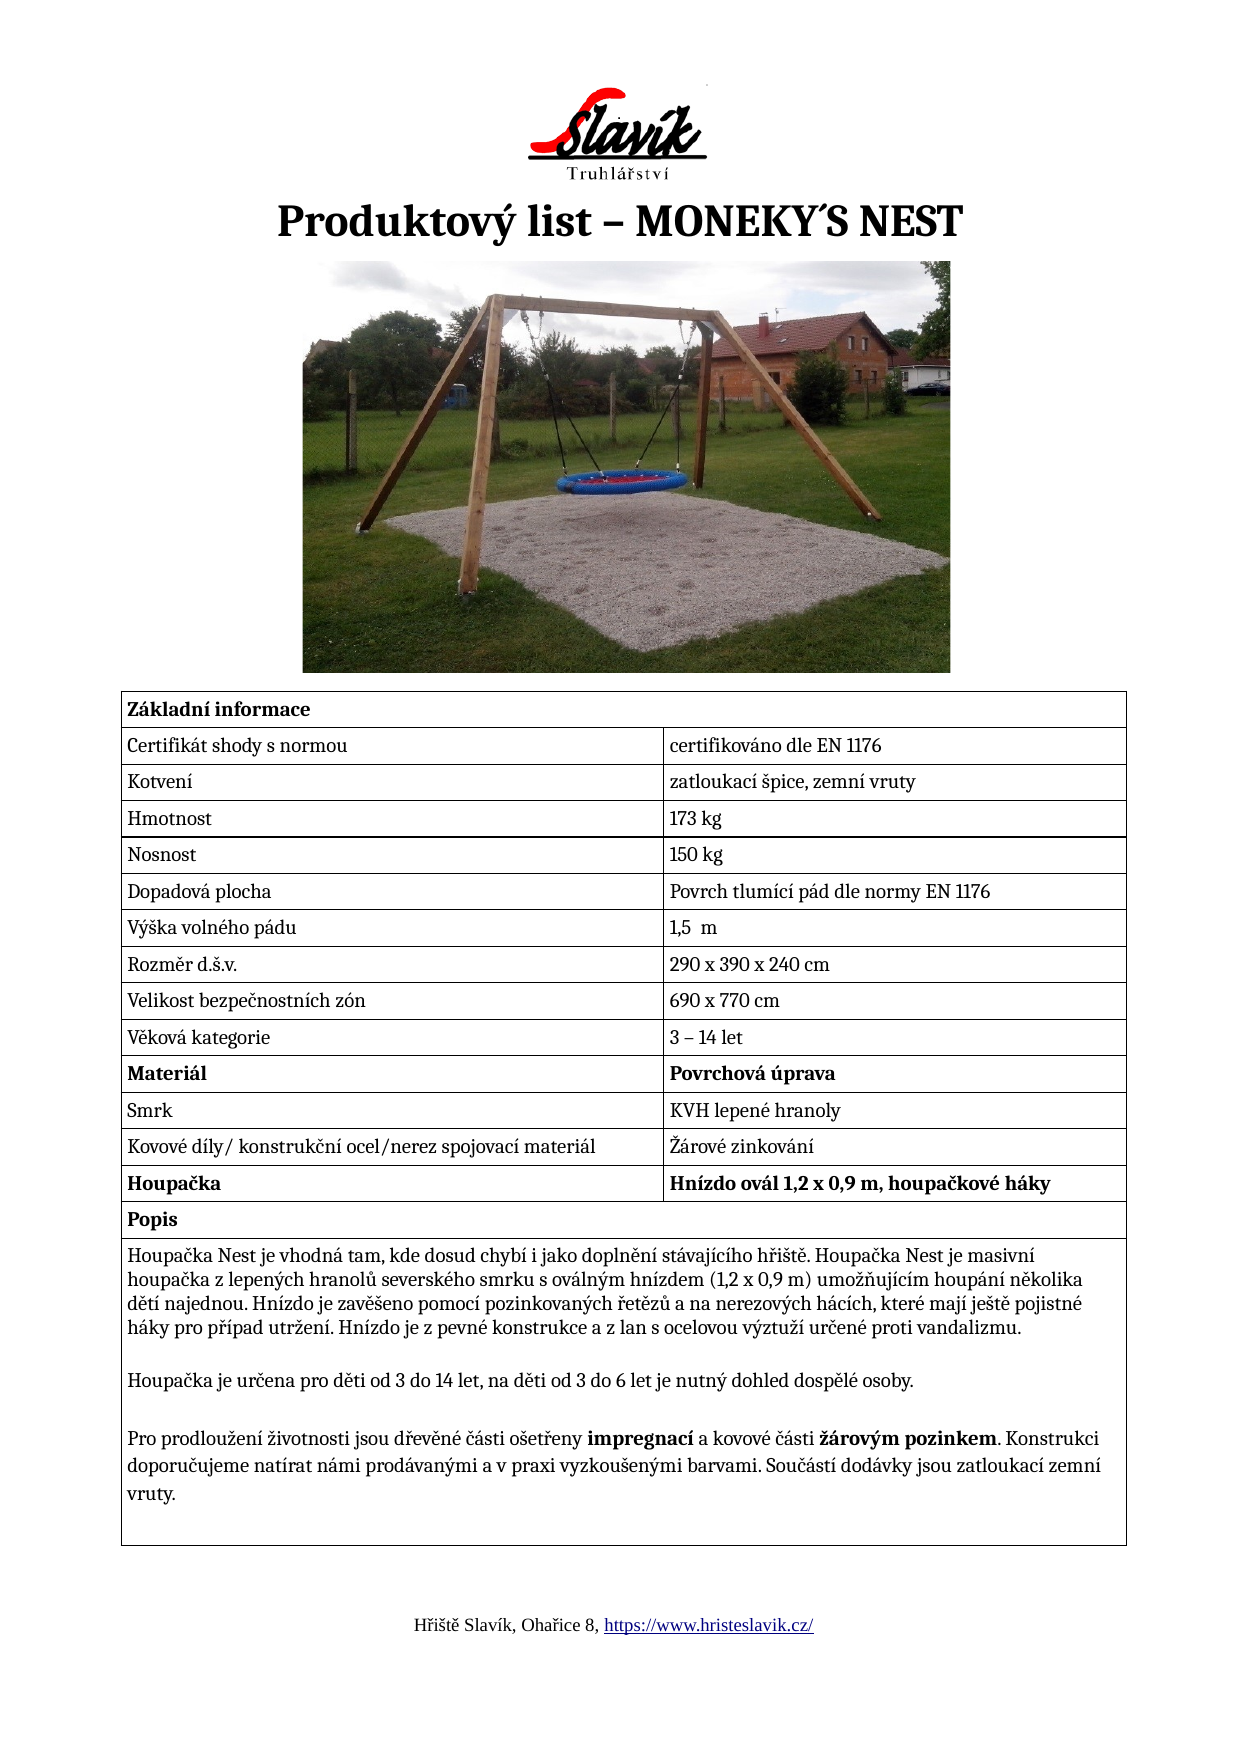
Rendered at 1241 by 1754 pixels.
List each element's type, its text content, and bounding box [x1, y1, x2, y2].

table_header Základní informace [122, 692, 1126, 727]
table_cell 690 x 770 cm [664, 983, 1126, 1019]
table_cell Smrk [122, 1093, 663, 1128]
table_cell Rozměr d.š.v. [122, 947, 663, 982]
table_cell Nosnost [122, 838, 663, 873]
table_cell zatloukací špice, zemní vruty [664, 765, 1126, 800]
table_cell Velikost bezpečnostních zón [122, 983, 663, 1019]
table_cell Houpačka [122, 1166, 663, 1201]
table_cell 3 – 14 let [664, 1020, 1126, 1055]
table_cell Hmotnost [122, 801, 663, 836]
table_cell 290 x 390 x 240 cm [664, 947, 1126, 982]
table_cell certifikováno dle EN 1176 [664, 728, 1126, 763]
picture [302, 261, 951, 673]
table_cell 173 kg [664, 801, 1126, 836]
text Produktový list – MONEKY´S NEST [118, 196, 1122, 248]
table_cell Povrch tlumící pád dle normy EN 1176 [664, 874, 1126, 909]
table_cell 1,5 m [664, 910, 1126, 946]
table_cell Žárové zinkování [664, 1129, 1126, 1164]
table_cell Certifikát shody s normou [122, 728, 663, 763]
table_cell Dopadová plocha [122, 874, 663, 909]
table_cell Materiál [122, 1056, 663, 1092]
table_cell Hnízdo ovál 1,2 x 0,9 m, houpačkové háky [664, 1166, 1126, 1201]
table_cell KVH lepené hranoly [664, 1093, 1126, 1128]
table_cell Kotvení [122, 765, 663, 800]
table_cell Houpačka Nest je vhodná tam, kde dosud chybí i jako doplnění stávajícího hřiště. Houpačka Nest je masivní houpačka z lepených hranolů severského smrku s oválným hnízdem (1,2 x 0,9 m) umožňujícím houpání několika dětí najednou. Hnízdo je zavěšeno pomocí pozinkovaných řetězů a na nerezových hácích, které mají ještě pojistné háky pro případ utržení. Hnízdo je z pevné konstrukce a z lan s ocelovou výztuží určené proti vandalizmu. Houpačka je určena pro děti od 3 do 14 let, na děti od 3 do 6 let je nutný dohled dospělé osoby. Pro prodloužení životnosti jsou dřevěné části ošetřeny impregnací a kovové části žárovým pozinkem. Konstrukci doporučujeme natírat námi prodávanými a v praxi vyzkoušenými barvami. Součástí dodávky jsou zatloukací zemní vruty. [122, 1239, 1126, 1545]
table_cell 150 kg [664, 838, 1126, 873]
picture [526, 83, 708, 182]
table_cell Kovové díly/ konstrukční ocel/nerez spojovací materiál [122, 1129, 663, 1164]
table_cell Věková kategorie [122, 1020, 663, 1055]
table_cell Výška volného pádu [122, 910, 663, 946]
table_cell Povrchová úprava [664, 1056, 1126, 1092]
table_cell Popis [122, 1202, 1126, 1237]
